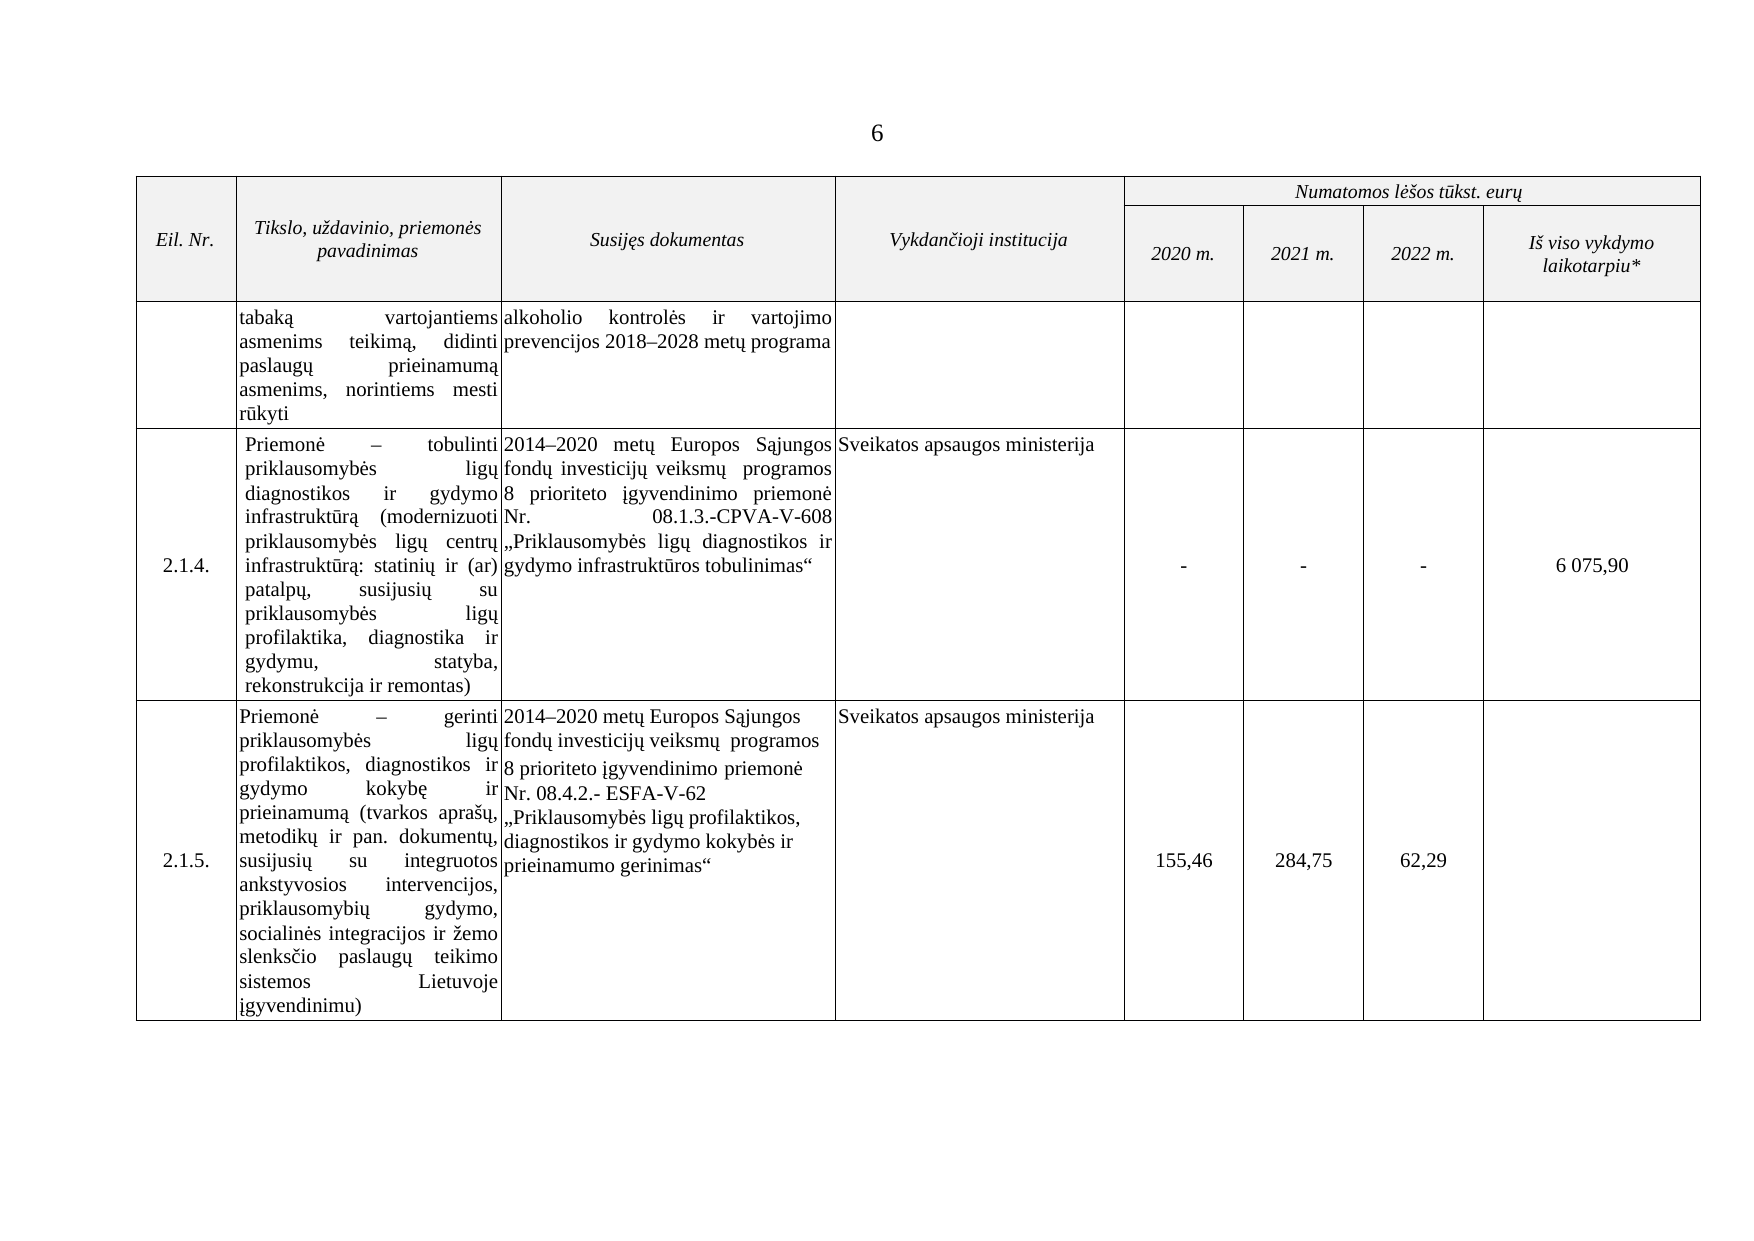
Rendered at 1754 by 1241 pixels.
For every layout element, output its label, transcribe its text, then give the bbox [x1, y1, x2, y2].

table_cell 62,29 [1364, 701, 1483, 1019]
table_cell - [1244, 429, 1363, 700]
table_cell 284,75 [1244, 701, 1363, 1019]
table_cell 2.1.5. [137, 701, 236, 1019]
table_cell [137, 302, 236, 428]
table_cell alkoholio kontrolės ir vartojimo prevencijos 2018–2028 metų programa [502, 302, 835, 428]
table_cell 2021 m. [1244, 206, 1363, 301]
table_header Susijęs dokumentas [502, 177, 835, 301]
table_cell - [1364, 302, 1483, 428]
table_header Eil. Nr. [137, 177, 236, 301]
table_cell 6 075,90 [1484, 429, 1700, 700]
table_cell [836, 302, 1124, 428]
table_cell 2014–2020 metų Europos Sąjungos fondų investicijų veiksmų programos 8 prioriteto įgyvendinimo priemonė Nr. 08.4.2.- ESFA-V-62 „Priklausomybės ligų profilaktikos, diagnostikos ir gydymo kokybės ir prieinamumo gerinimas“ [502, 701, 835, 1019]
table_cell - [1244, 302, 1363, 428]
table_cell Priemonė – tobulinti priklausomybės ligų diagnostikos ir gydymo infrastruktūrą (modernizuoti priklausomybės ligų centrų infrastruktūrą: statinių ir (ar) patalpų, susijusių su priklausomybės ligų profilaktika, diagnostika ir gydymu, statyba, rekonstrukcija ir remontas) [237, 429, 501, 700]
table_cell 2014–2020 metų Europos Sąjungos fondų investicijų veiksmų programos 8 prioriteto įgyvendinimo priemonė Nr. 08.1.3.-CPVA-V-608 „Priklausomybės ligų diagnostikos ir gydymo infrastruktūros tobulinimas“ [502, 429, 835, 700]
table_header Vykdančioji institucija [836, 177, 1124, 301]
table_cell Sveikatos apsaugos ministerija [836, 701, 1124, 1019]
table_header Numatomos lėšos tūkst. eurų [1125, 177, 1700, 205]
table_cell - [1125, 302, 1243, 428]
table_cell - [1364, 429, 1483, 700]
table_cell 2020 m. [1125, 206, 1243, 301]
table_cell 2.1.4. [137, 429, 236, 700]
table_cell 155,46 [1125, 701, 1243, 1019]
table_cell [1484, 302, 1700, 428]
table_header Tikslo, uždavinio, priemonės pavadinimas [237, 177, 501, 301]
table_cell Sveikatos apsaugos ministerija [836, 429, 1124, 700]
table_cell Iš viso vykdymo laikotarpiu* [1484, 206, 1700, 301]
table_cell Priemonė – gerinti priklausomybės ligų profilaktikos, diagnostikos ir gydymo kokybę ir prieinamumą (tvarkos aprašų, metodikų ir pan. dokumentų, susijusių su integruotos ankstyvosios intervencijos, priklausomybių gydymo, socialinės integracijos ir žemo slenksčio paslaugų teikimo sistemos Lietuvoje įgyvendinimu) [237, 701, 501, 1019]
table_cell 2022 m. [1364, 206, 1483, 301]
table_cell tabaką vartojantiems asmenims teikimą, didinti paslaugų prieinamumą asmenims, norintiems mesti rūkyti [237, 302, 501, 428]
table_cell [1484, 701, 1700, 1019]
table_cell - [1125, 429, 1243, 700]
